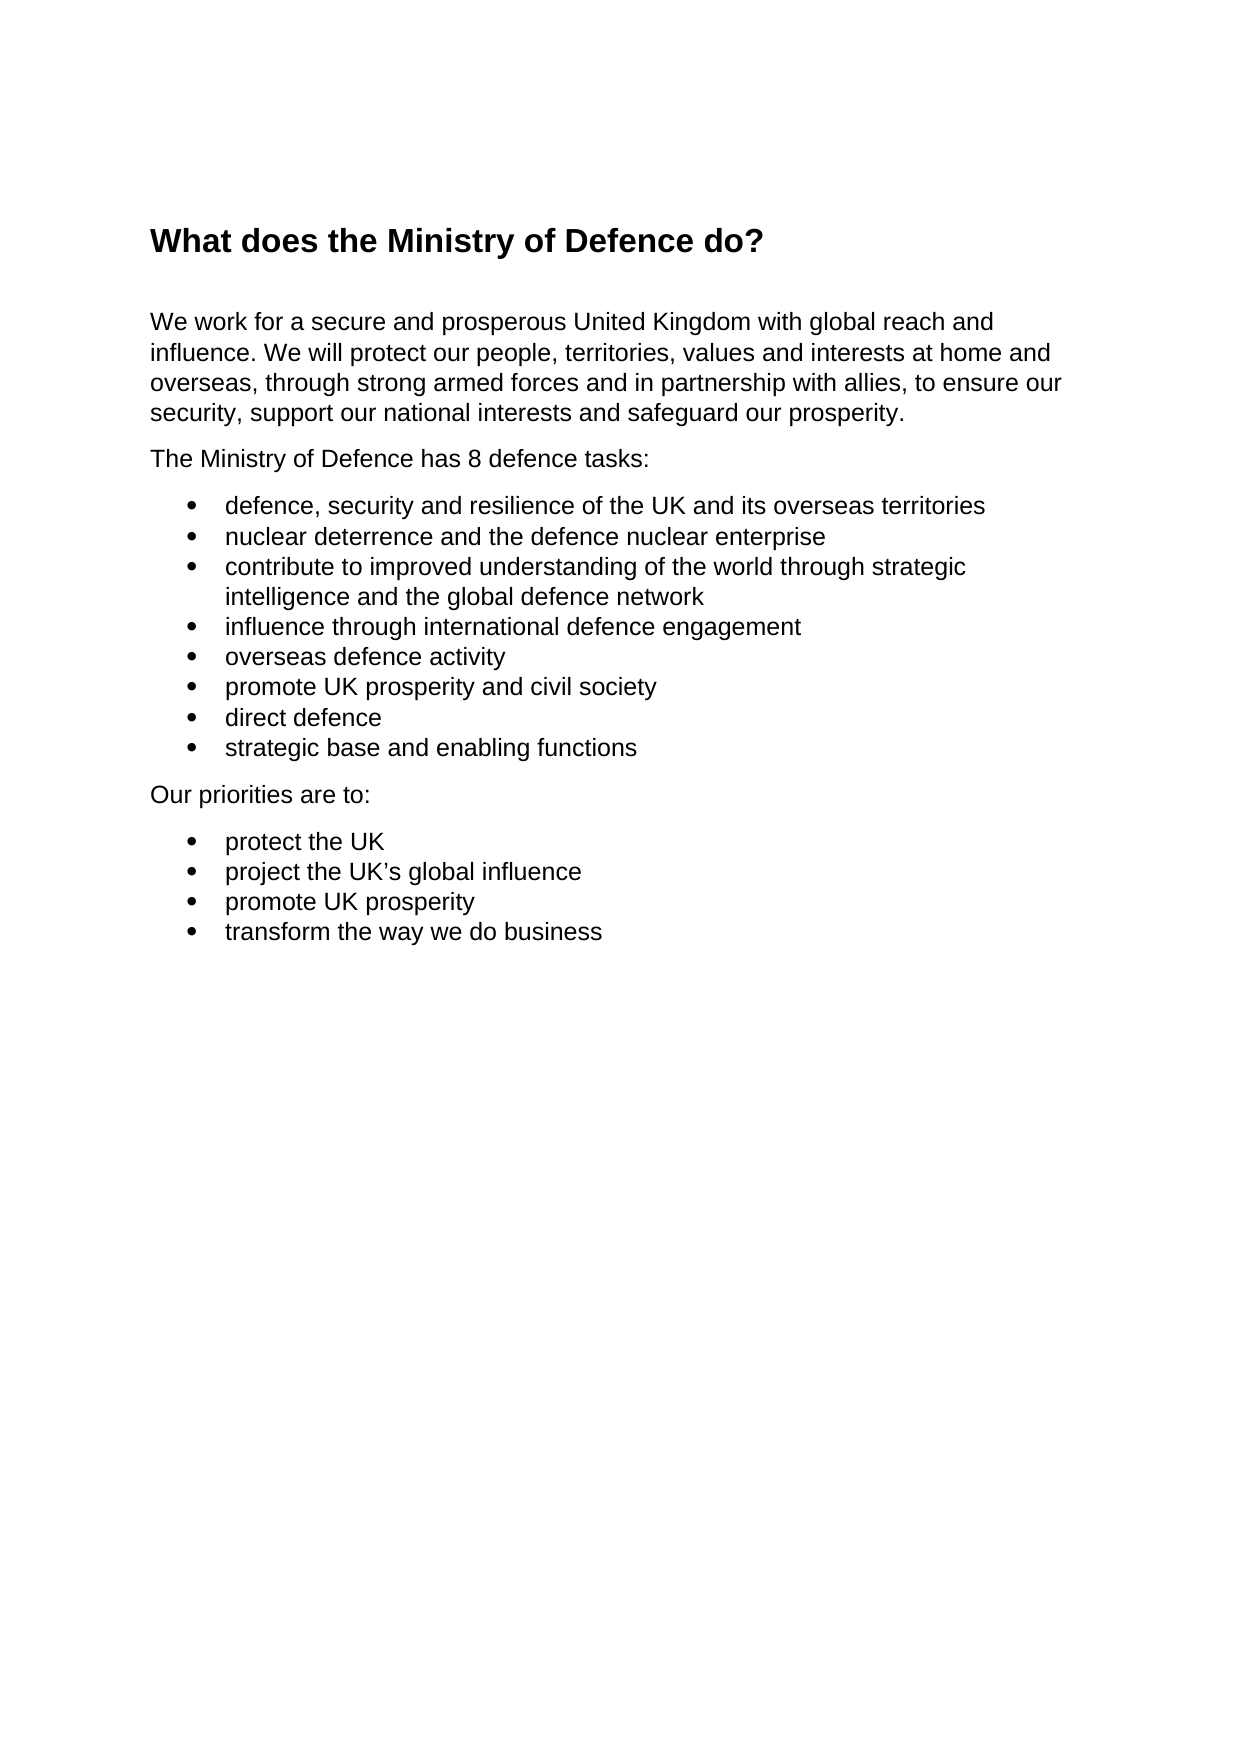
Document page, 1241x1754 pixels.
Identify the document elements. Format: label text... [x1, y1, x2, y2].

subtitle What does the Ministry of Defence do? [150, 221, 1090, 259]
list contribute to improved understanding of the world through strategic intelligence and the global defence network [187, 552, 1090, 611]
list project the UK’s global influence [187, 857, 1090, 886]
text We work for a secure and prosperous United Kingdom with global reach and influence. We will protect our people, territories, values and interests at home and overseas, through strong armed forces and in partnership with allies, to ensure our security, support our national interests and safeguard our prosperity. [150, 307, 1090, 426]
list nuclear deterrence and the defence nuclear enterprise [187, 521, 1090, 550]
list overseas defence activity [187, 642, 1090, 671]
text The Ministry of Defence has 8 defence tasks: [150, 444, 1090, 473]
list promote UK prosperity and civil society [187, 672, 1090, 701]
list protect the UK [187, 826, 1090, 855]
list strategic base and enabling functions [187, 733, 1090, 762]
list influence through international defence engagement [187, 612, 1090, 641]
text Our priorities are to: [150, 780, 1090, 808]
list promote UK prosperity [187, 887, 1090, 916]
list defence, security and resilience of the UK and its overseas territories [187, 491, 1090, 520]
list transform the way we do business [187, 917, 1090, 946]
list direct defence [187, 703, 1090, 731]
